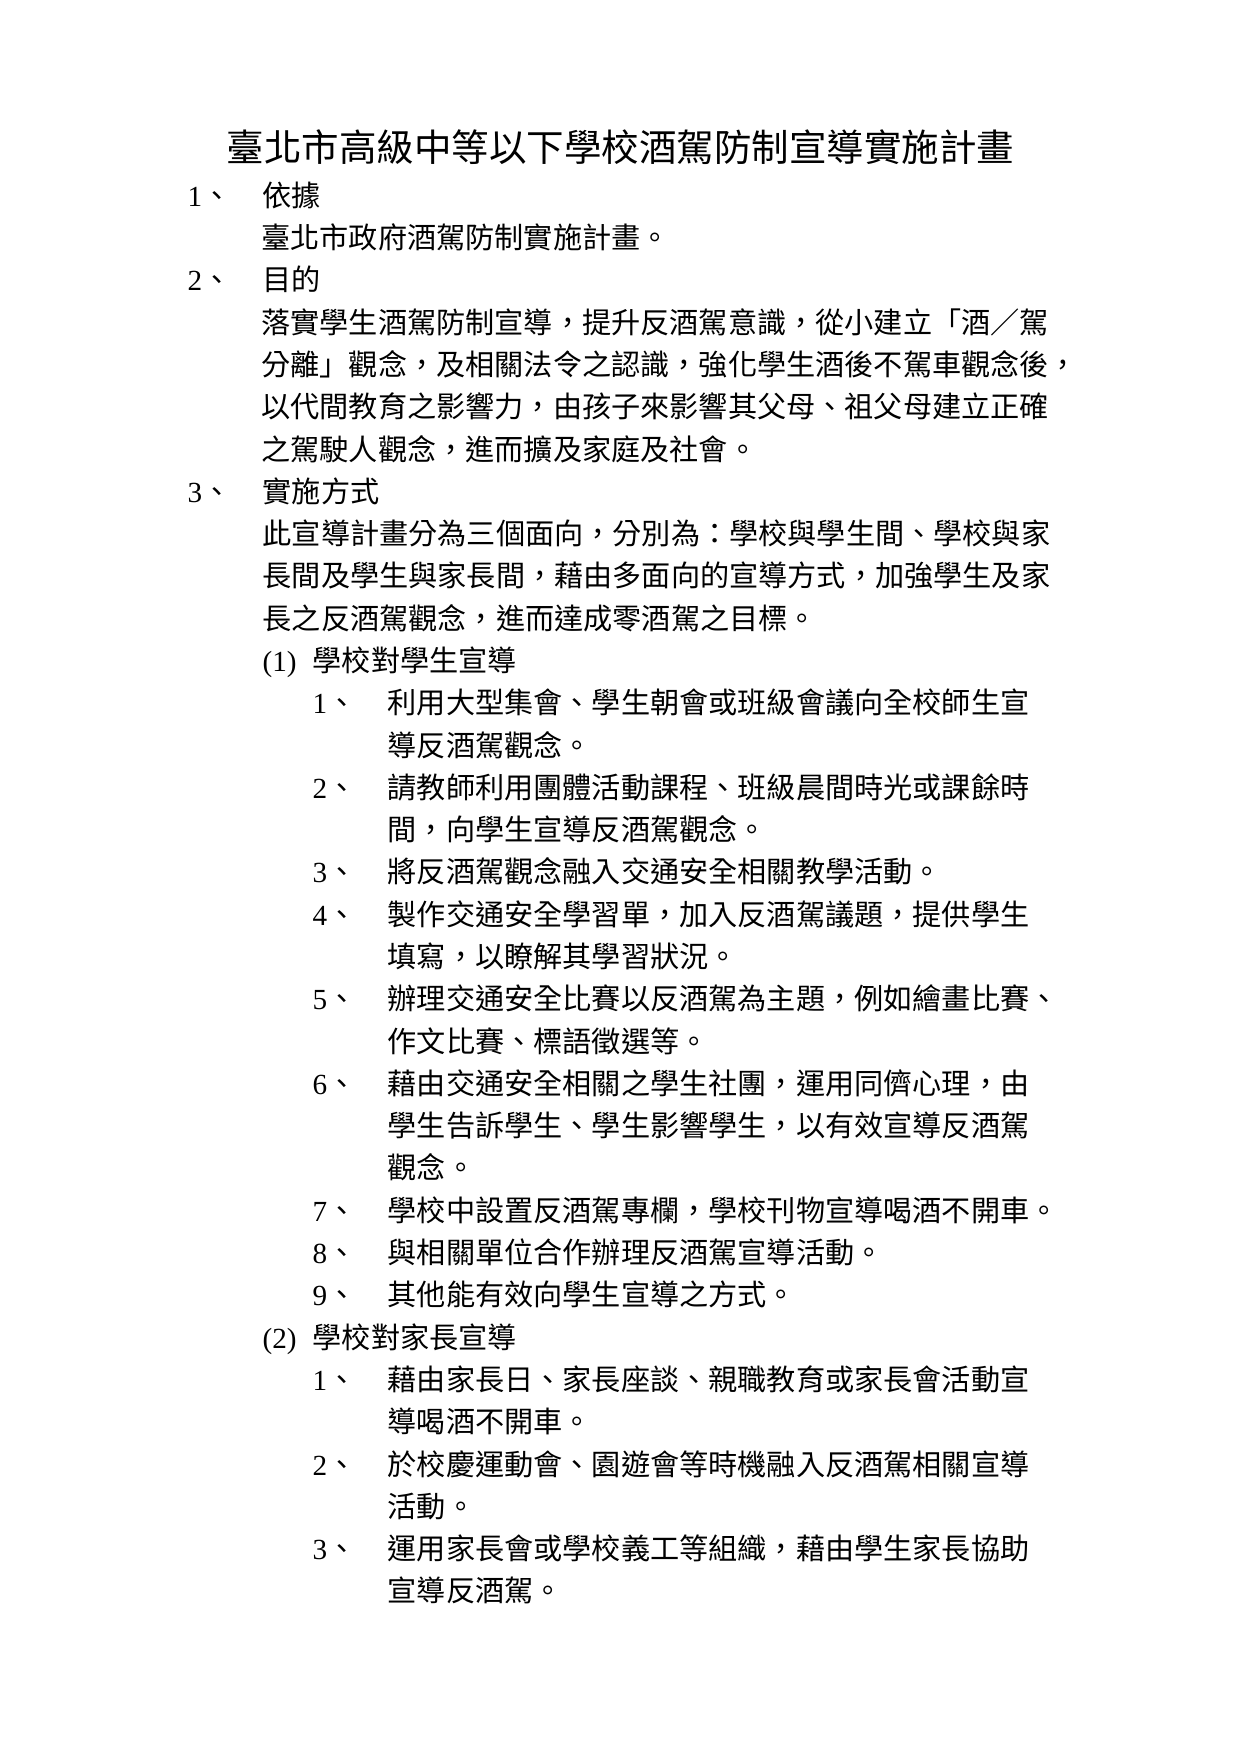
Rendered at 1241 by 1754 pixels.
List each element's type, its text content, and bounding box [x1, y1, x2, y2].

list 運用家長會或學校義工等組織，藉由學生家長協助宣導反酒駕。 [312, 1526, 1053, 1610]
list 利用大型集會、學生朝會或班級會議向全校師生宣導反酒駕觀念。 [312, 680, 1053, 764]
list 辦理交通安全比賽以反酒駕為主題，例如繪畫比賽、作文比賽、標語徵選等。 [312, 976, 1053, 1061]
list 此宣導計畫分為三個面向，分別為：學校與學生間、學校與家長間及學生與家長間，藉由多面向的宣導方式，加強學生及家長之反酒駕觀念，進而達成零酒駕之目標。 [262, 511, 1053, 638]
list 藉由交通安全相關之學生社團，運用同儕心理，由學生告訴學生、學生影響學生，以有效宣導反酒駕觀念。 [312, 1061, 1053, 1187]
list 依據 [187, 172, 1053, 215]
text 落實學生酒駕防制宣導，提升反酒駕意識，從小建立「酒／駕分離」觀念，及相關法令之認識，強化學生酒後不駕車觀念後，以代間教育之影響力，由孩子來影響其父母、祖父母建立正確之駕駛人觀念，進而擴及家庭及社會。 [261, 299, 1053, 468]
list 於校慶運動會、園遊會等時機融入反酒駕相關宣導活動。 [312, 1441, 1053, 1526]
list 其他能有效向學生宣導之方式。 [312, 1272, 1053, 1314]
list 學校對學生宣導 [262, 638, 1053, 680]
list 將反酒駕觀念融入交通安全相關教學活動。 [312, 849, 1053, 891]
list 學校中設置反酒駕專欄，學校刊物宣導喝酒不開車。 [312, 1187, 1053, 1230]
list 學校對家長宣導 [262, 1314, 1053, 1357]
list 與相關單位合作辦理反酒駕宣導活動。 [312, 1230, 1053, 1272]
list 藉由家長日、家長座談、親職教育或家長會活動宣導喝酒不開車。 [312, 1357, 1053, 1441]
list 請教師利用團體活動課程、班級晨間時光或課餘時間，向學生宣導反酒駕觀念。 [312, 764, 1053, 849]
list 製作交通安全學習單，加入反酒駕議題，提供學生填寫，以瞭解其學習狀況。 [312, 891, 1053, 976]
list 目的 [187, 257, 1053, 299]
list 臺北市政府酒駕防制實施計畫。 [261, 215, 1053, 257]
text 臺北市高級中等以下學校酒駕防制宣導實施計畫 [187, 118, 1053, 172]
list 實施方式 [187, 468, 1053, 511]
